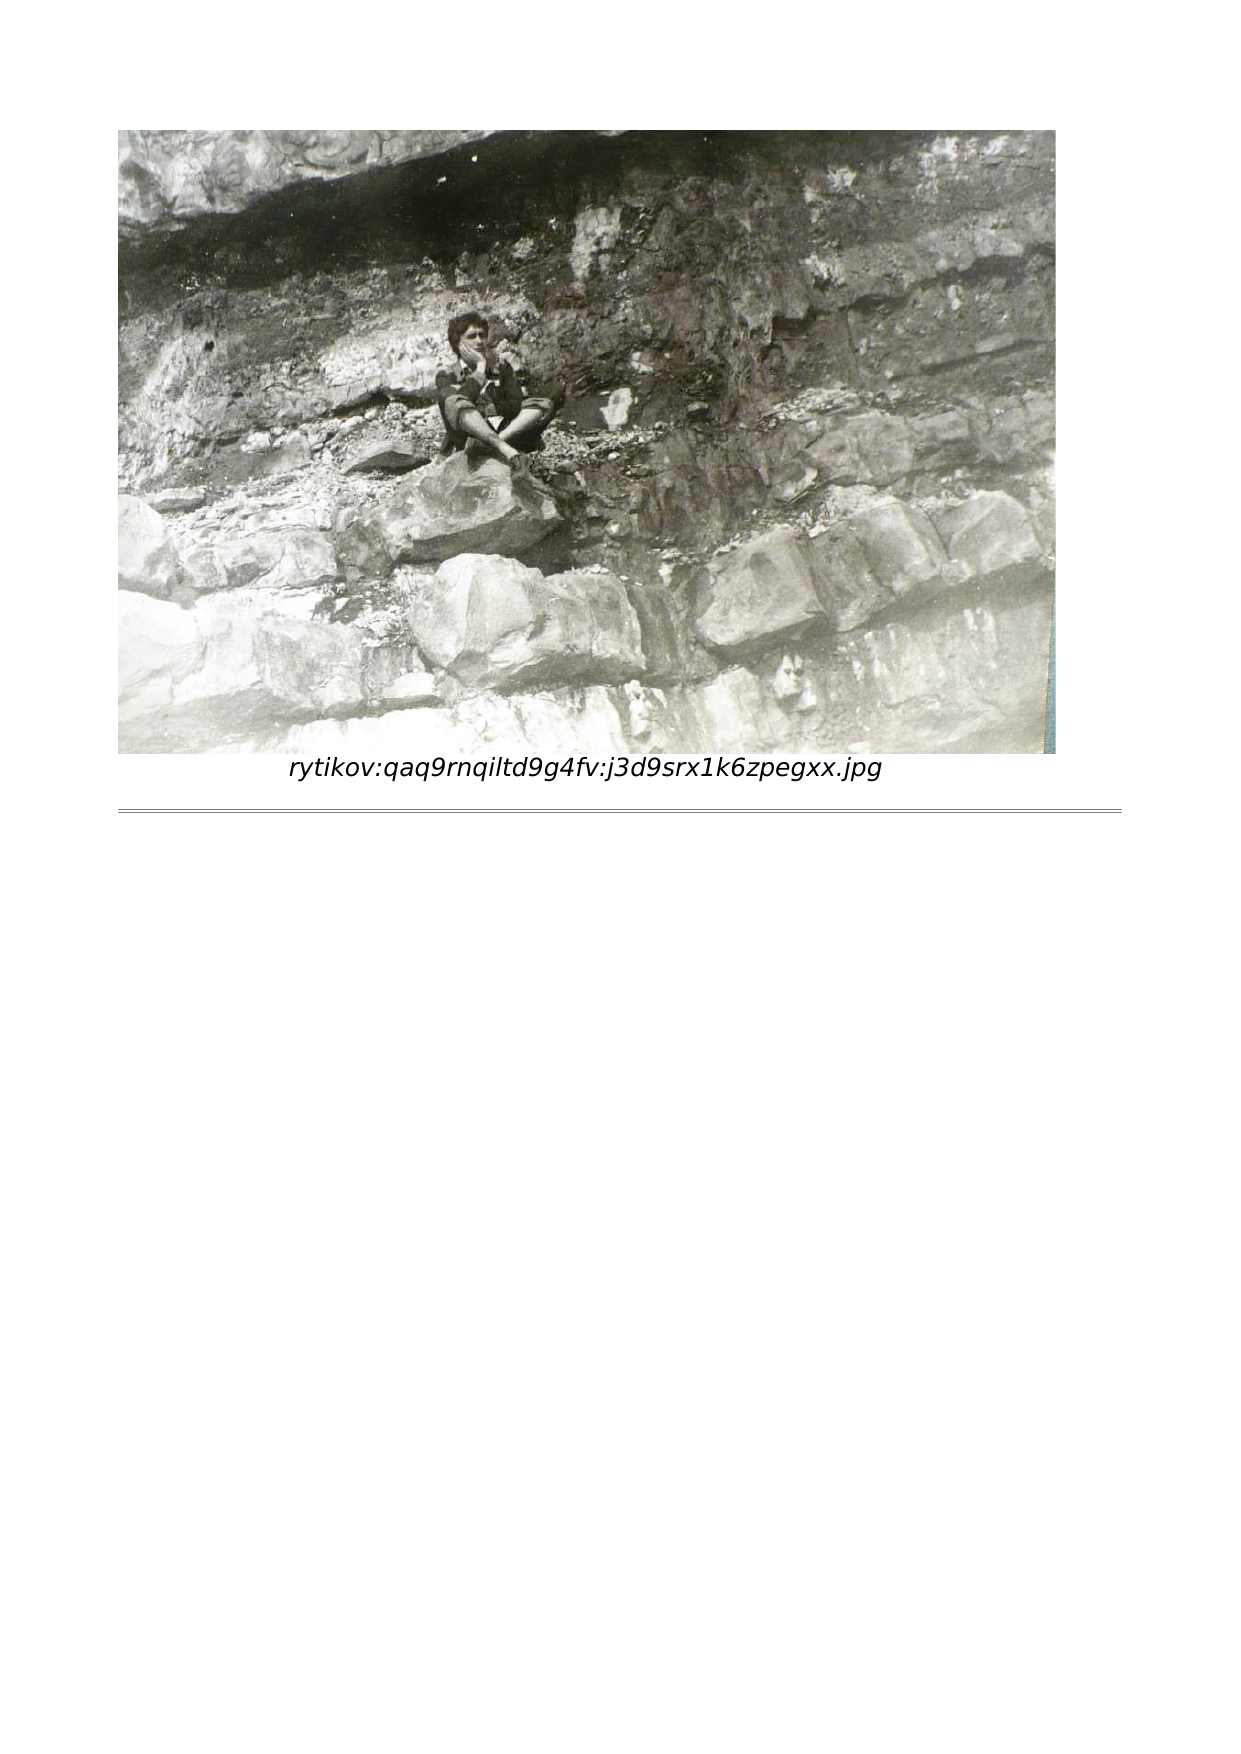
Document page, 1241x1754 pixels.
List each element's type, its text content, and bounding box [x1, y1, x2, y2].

picture [118, 130, 1056, 754]
text rytikov:qaq9rnqiltd9g4fv:j3d9srx1k6zpegxx.jpg [118, 754, 1056, 782]
